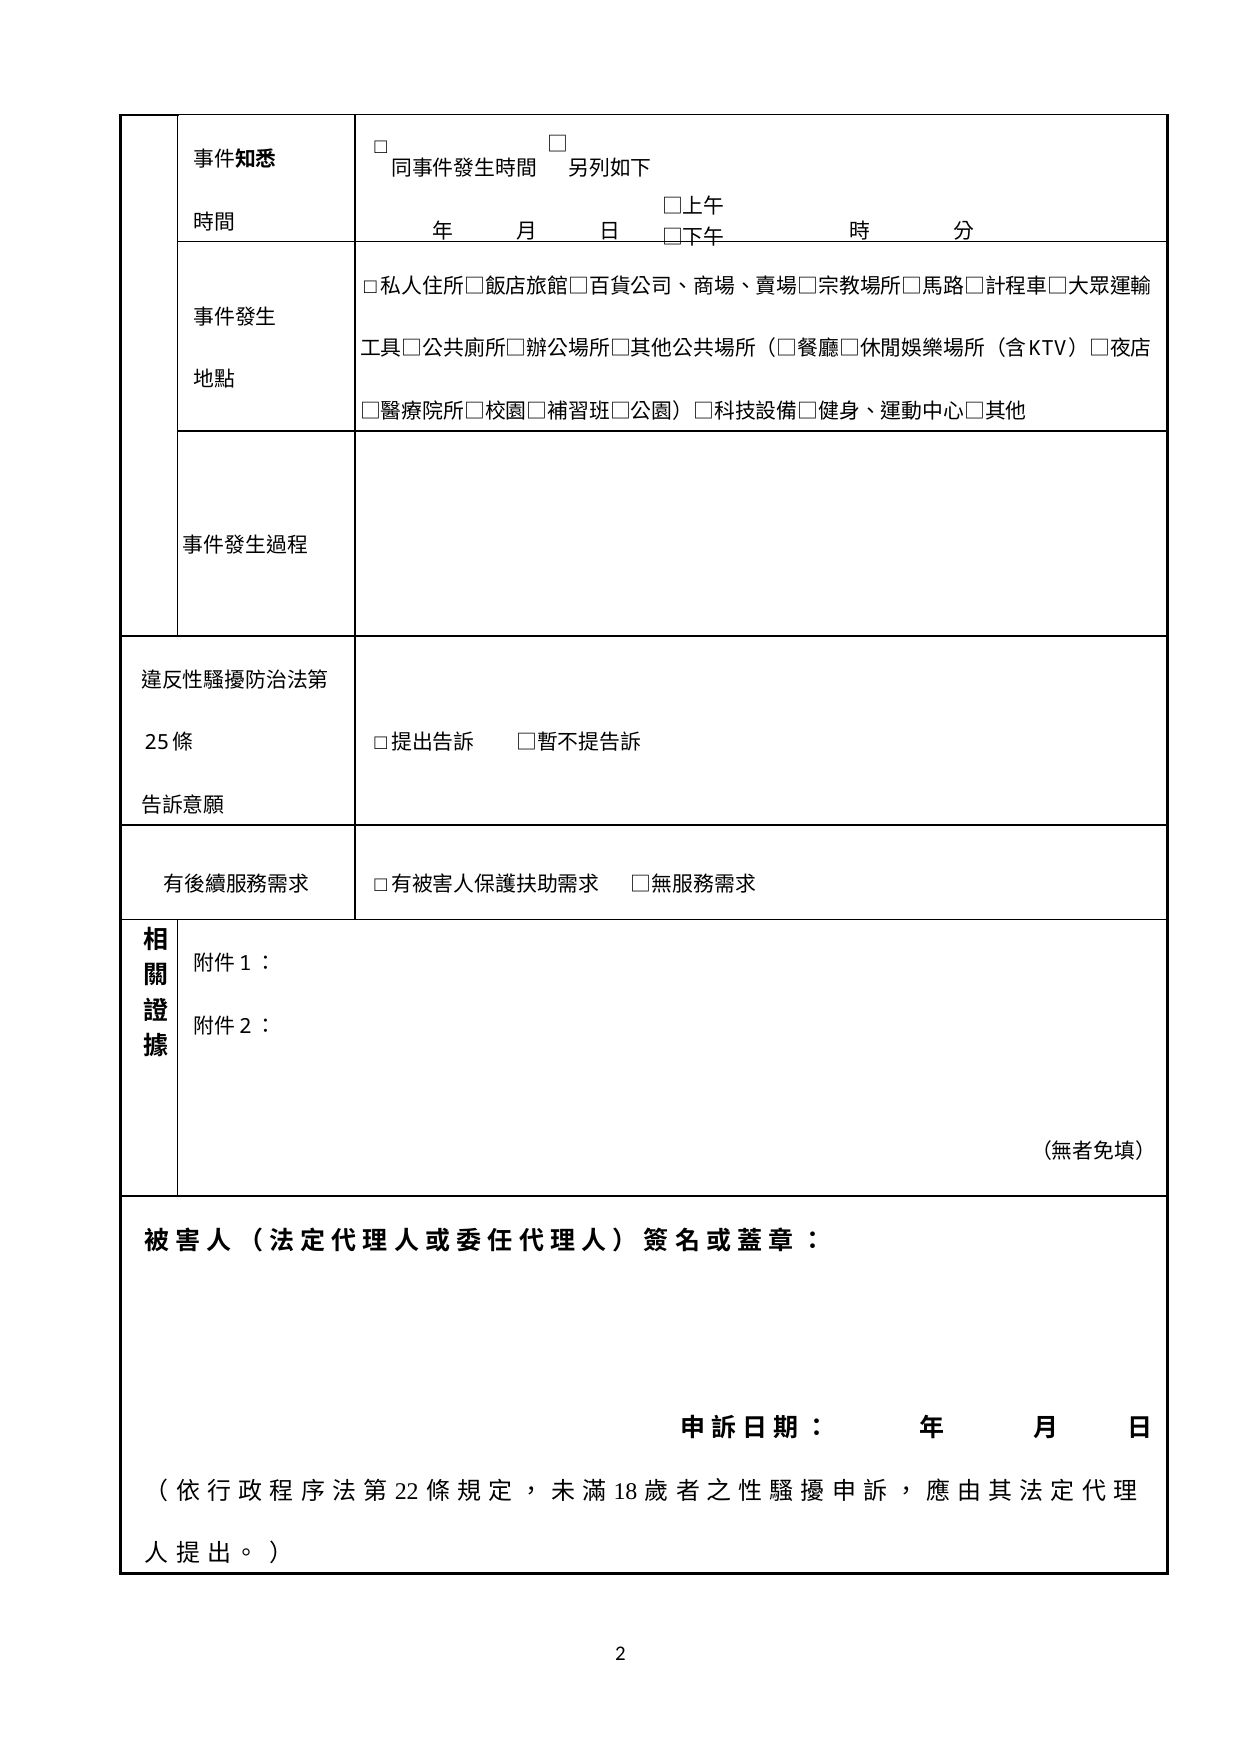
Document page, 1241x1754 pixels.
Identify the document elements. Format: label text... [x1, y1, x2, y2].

table_cell 違反性騷擾防治法第25條 告訴意願 [122, 637, 354, 824]
table_cell 被害人（法定代理人或委任代理人）簽名或蓋章： 申訴日期： 年 月 日 （依行政程序法第22條規定，未滿18歲者之性騷擾申訴，應由其法定代理人提出。） [122, 1197, 1166, 1572]
table_cell [356, 432, 1166, 635]
table_cell □同事件發生時間 □另列如下 年 月 日 □上午□下午 時 分 [356, 115, 1166, 241]
table_cell 事件發生 地點 [178, 242, 354, 430]
table_cell 附件1： 附件2： （無者免填） [178, 920, 1166, 1195]
table_cell [122, 116, 177, 635]
table_cell 有後續服務需求 [122, 826, 354, 919]
table_cell 相關證據 [122, 920, 177, 1195]
table_cell □有被害人保護扶助需求 □無服務需求 [356, 826, 1166, 919]
table_cell 事件發生過程 [178, 432, 354, 635]
table_cell □私人住所□飯店旅館□百貨公司、商場、賣場□宗教場所□馬路□計程車□大眾運輸工具□公共廁所□辦公場所□其他公共場所（□餐廳□休閒娛樂場所（含KTV）□夜店□醫療院所□校園□補習班□公園）□科技設備□健身、運動中心□其他 [356, 242, 1166, 430]
table_cell □提出告訴 □暫不提告訴 [356, 637, 1166, 824]
table_cell 事件知悉 時間 [178, 115, 354, 241]
